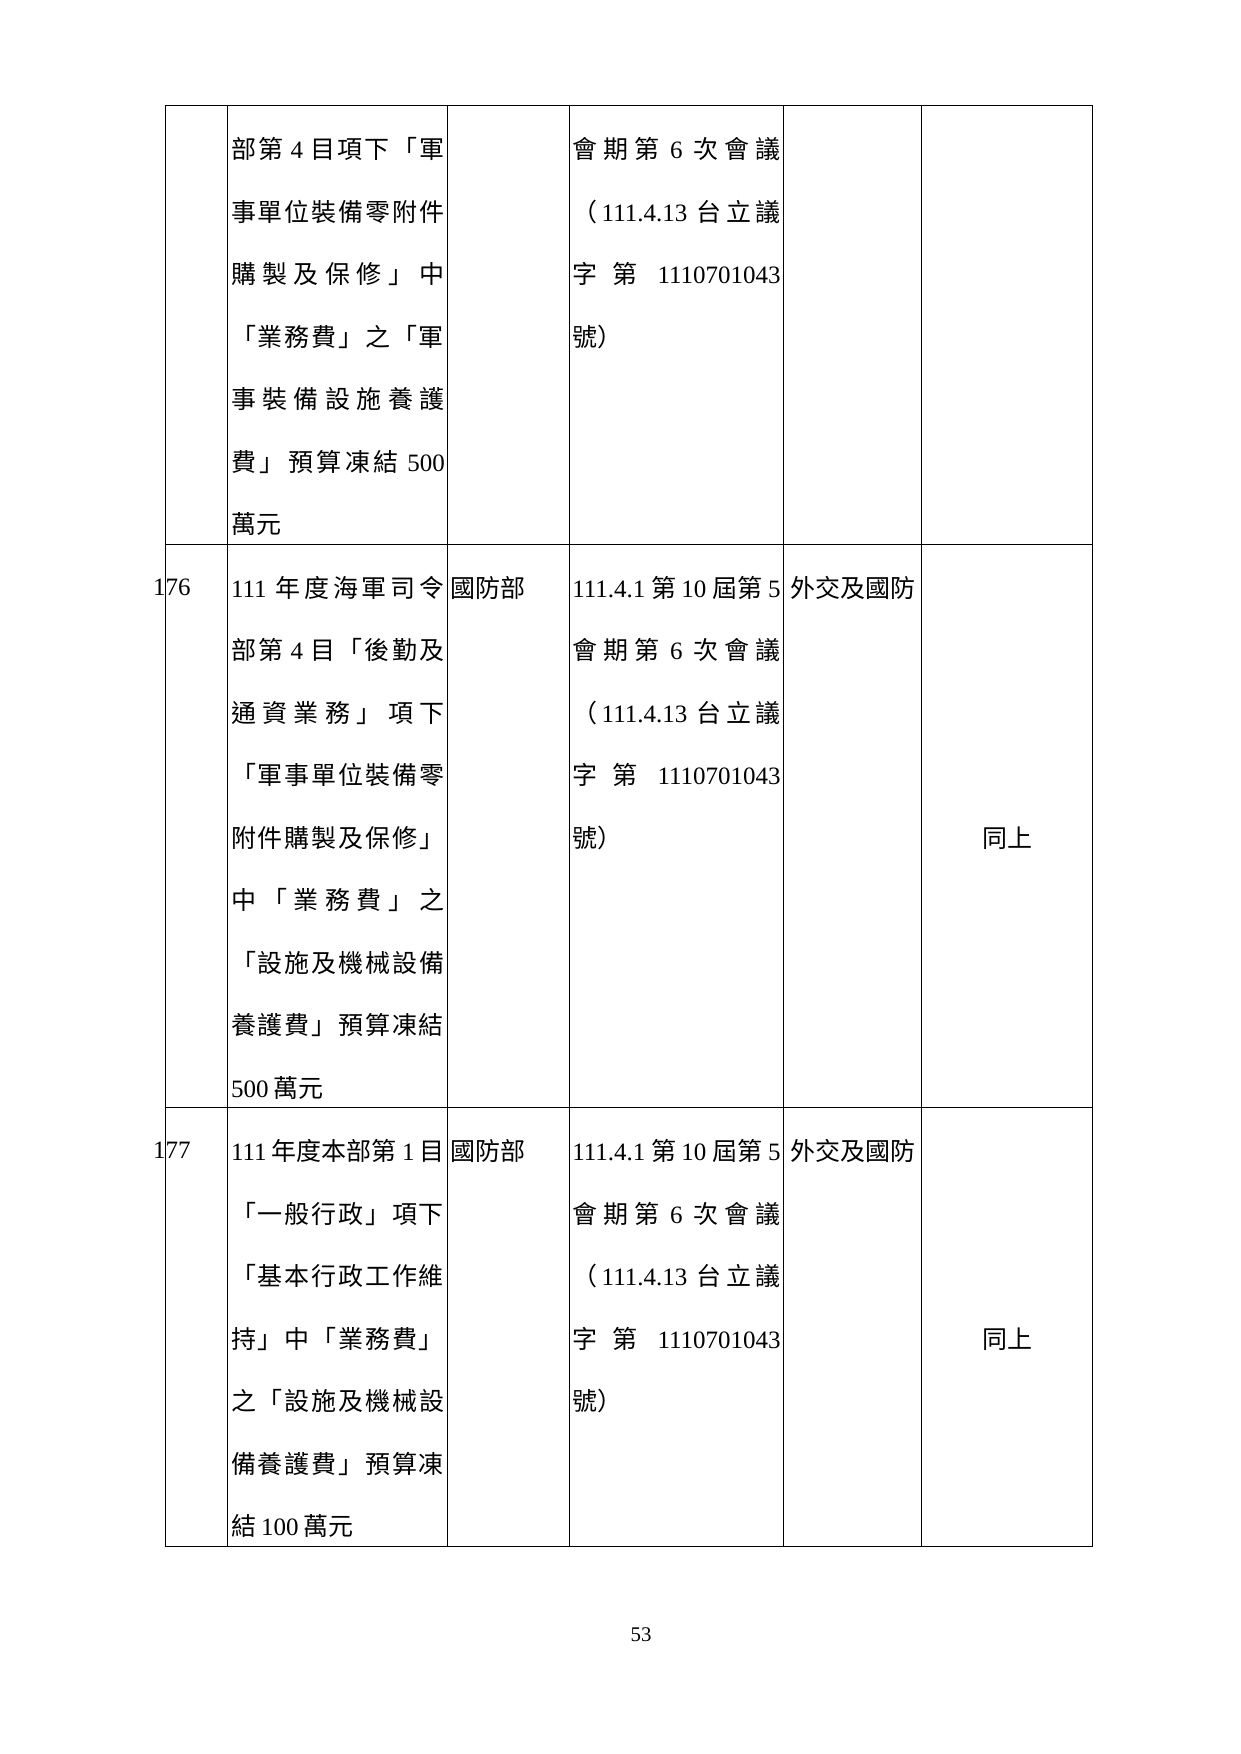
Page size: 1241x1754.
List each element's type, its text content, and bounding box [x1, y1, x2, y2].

table_cell 部第4目項下「軍事單位裝備零附件購製及保修」中「業務費」之「軍事裝備設施養護費」預算凍結500萬元 [228, 106, 447, 544]
table_cell 外交及國防 [784, 545, 921, 1107]
table_cell [166, 545, 227, 1107]
table_cell [166, 106, 227, 544]
table_cell 國防部 [448, 1108, 569, 1546]
table_cell 外交及國防 [784, 1108, 921, 1546]
table_cell [784, 106, 921, 544]
table_cell 111.4.1第10屆第5會期第6次會議（111.4.13台立議字第1110701043號） [570, 1108, 783, 1546]
table_cell 111年度海軍司令部第4目「後勤及通資業務」項下「軍事單位裝備零附件購製及保修」中「業務費」之「設施及機械設備養護費」預算凍結500萬元 [228, 545, 447, 1107]
table_cell 111.4.1第10屆第5會期第6次會議（111.4.13台立議字第1110701043號） [570, 545, 783, 1107]
table_cell 國防部 [448, 545, 569, 1107]
table_cell 同上 [922, 545, 1092, 1107]
table_cell 會期第6次會議（111.4.13台立議字第1110701043號） [570, 106, 783, 544]
table_cell 同上 [922, 1108, 1092, 1546]
table_cell [448, 106, 569, 544]
table_cell [922, 106, 1092, 544]
table_cell 111年度本部第1目「一般行政」項下「基本行政工作維持」中「業務費」之「設施及機械設備養護費」預算凍結100萬元 [228, 1108, 447, 1546]
table_cell [166, 1108, 227, 1546]
